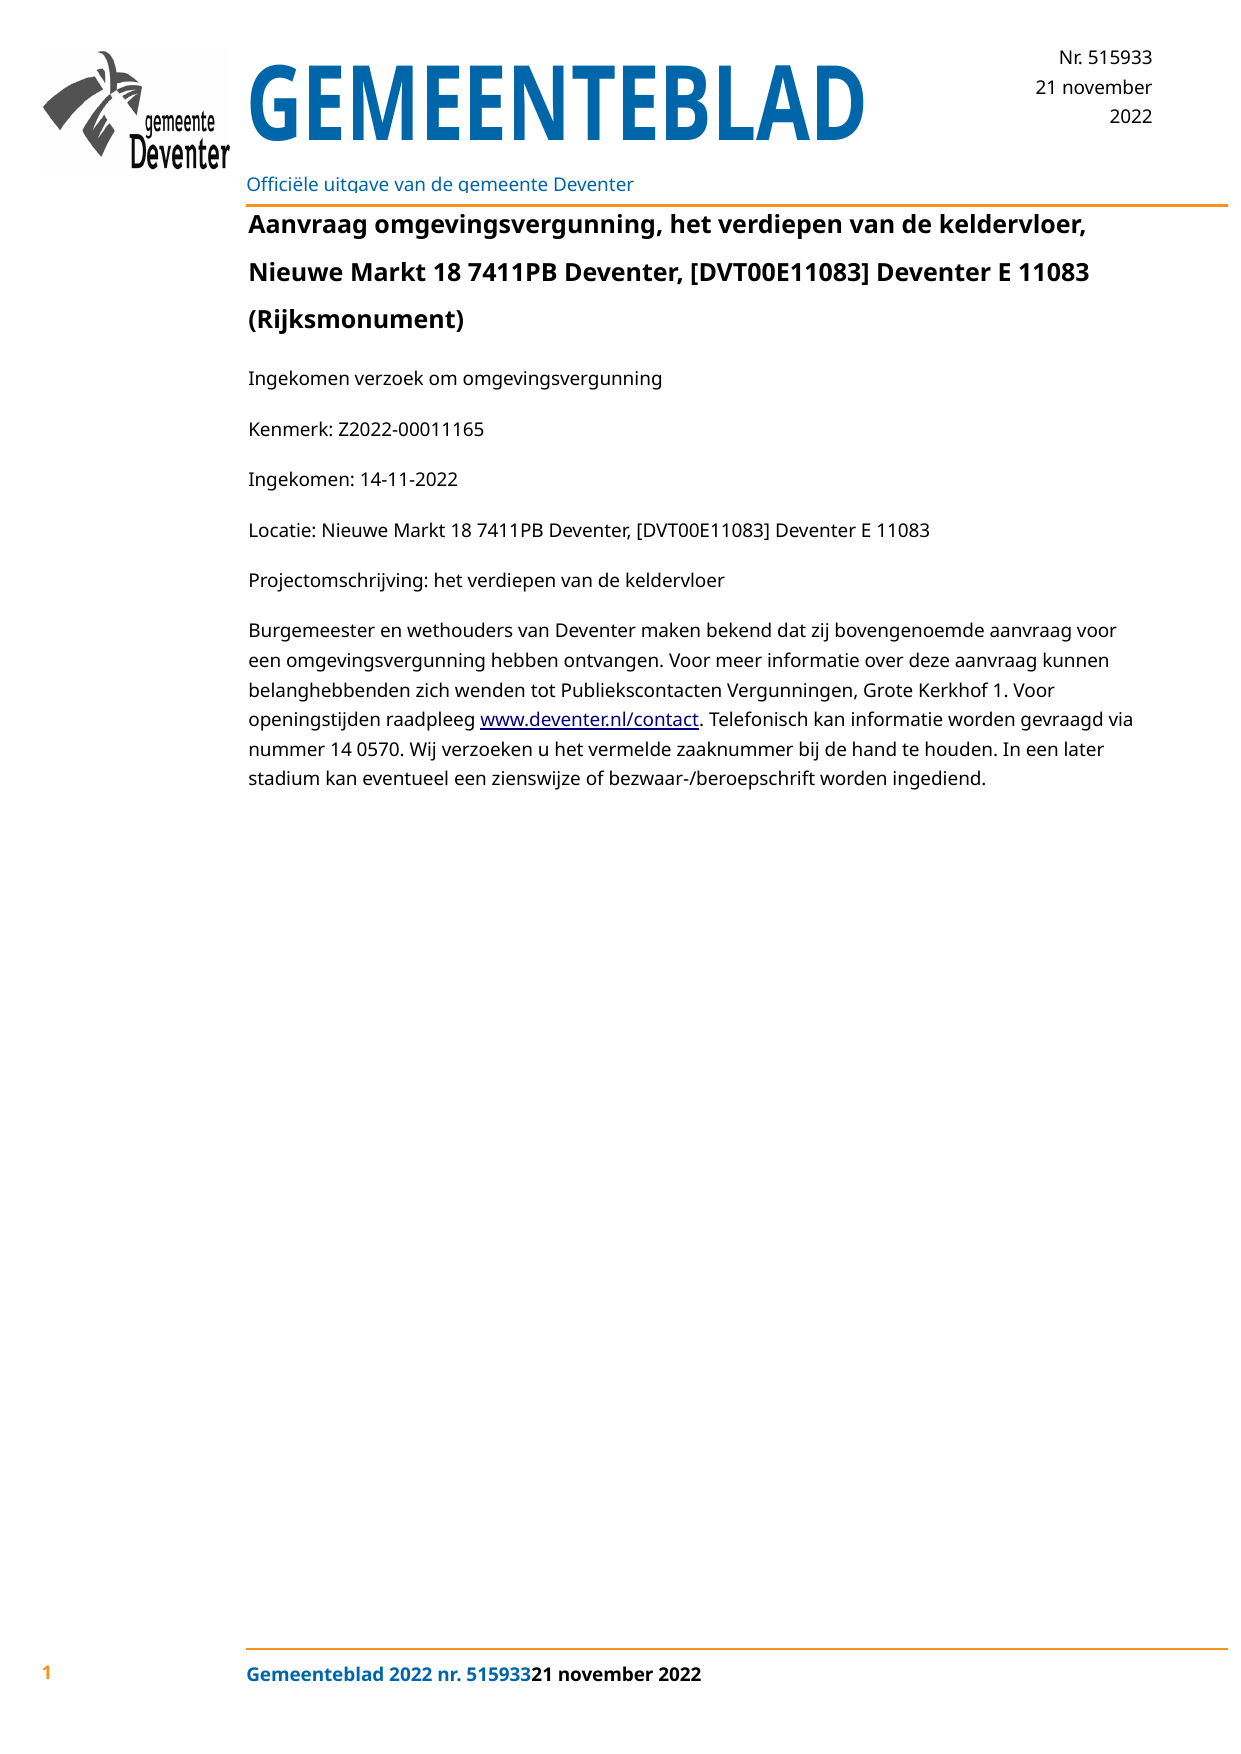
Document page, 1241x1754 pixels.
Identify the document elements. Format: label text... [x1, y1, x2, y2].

text Projectomschrijving: het verdiepen van de keldervloer [248, 567, 1152, 593]
text Aanvraag omgevingsvergunning, het verdiepen van de keldervloer, Nieuwe Markt 18 7411PB Deventer, [DVT00E11083] Deventer E 11083 (Rijksmonument) [248, 207, 1152, 336]
text Burgemeester en wethouders van Deventer maken bekend dat zij bovengenoemde aanvraag voor een omgevingsvergunning hebben ontvangen. Voor meer informatie over deze aanvraag kunnen belanghebbenden zich wenden tot Publiekscontacten Vergunningen, Grote Kerkhof 1. Voor openingstijden raadpleeg www.deventer.nl/contact. Telefonisch kan informatie worden gevraagd via nummer 14 0570. Wij verzoeken u het vermelde zaaknummer bij de hand te houden. In een later stadium kan eventueel een zienswijze of bezwaar-/beroepschrift worden ingediend. [248, 618, 1152, 791]
text Ingekomen verzoek om omgevingsvergunning [248, 366, 1152, 391]
picture [41, 47, 231, 172]
text Ingekomen: 14-11-2022 [248, 466, 1152, 492]
text Locatie: Nieuwe Markt 18 7411PB Deventer, [DVT00E11083] Deventer E 11083 [248, 517, 1152, 542]
text Kenmerk: Z2022-00011165 [248, 416, 1152, 442]
